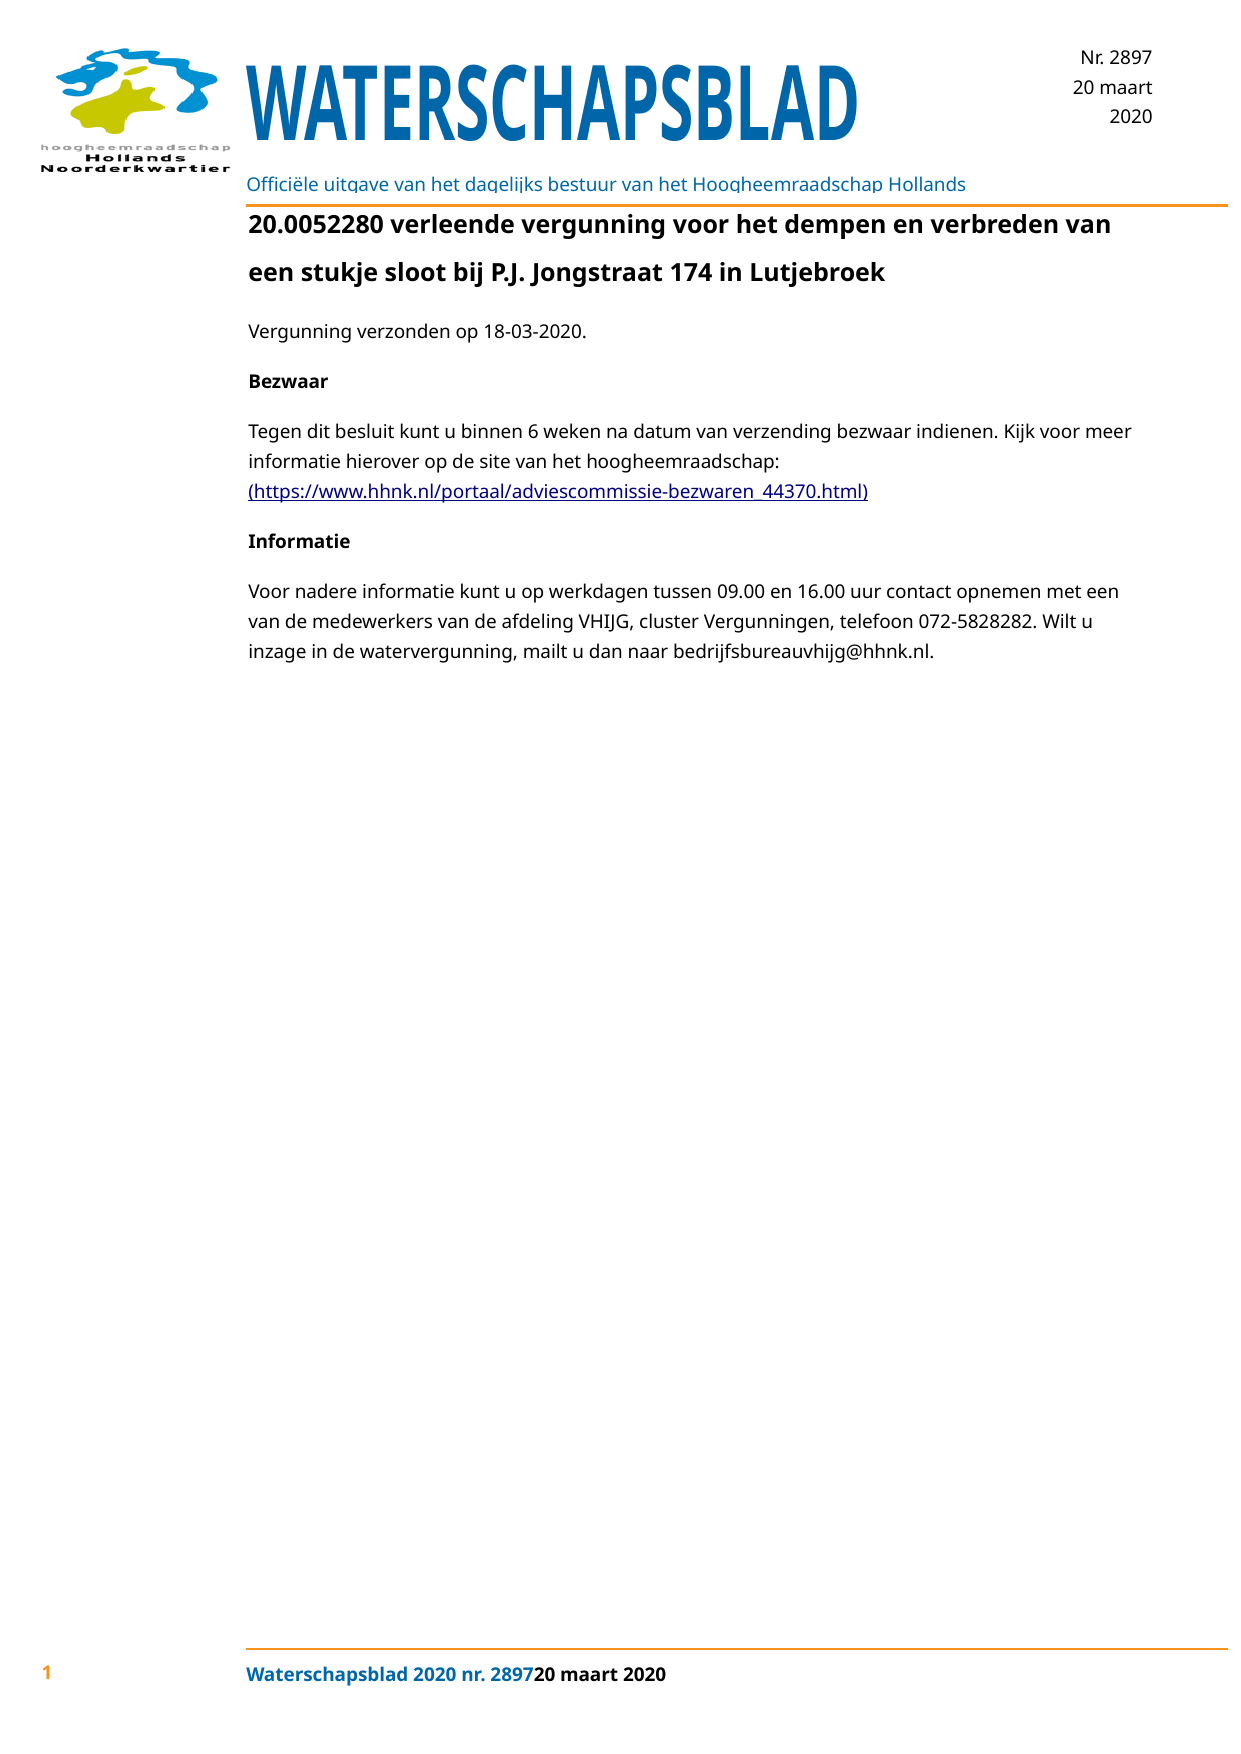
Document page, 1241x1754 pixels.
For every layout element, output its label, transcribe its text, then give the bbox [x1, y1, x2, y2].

text Informatie [248, 528, 1152, 554]
text Tegen dit besluit kunt u binnen 6 weken na datum van verzending bezwaar indienen. Kijk voor meer informatie hierover op de site van het hoogheemraadschap: (https://www.hhnk.nl/portaal/adviescommissie-bezwaren_44370.html) [248, 419, 1152, 504]
text Bezwaar [248, 368, 1152, 394]
picture [41, 47, 231, 172]
text 20.0052280 verleende vergunning voor het dempen en verbreden van een stukje sloot bij P.J. Jongstraat 174 in Lutjebroek [248, 207, 1152, 288]
text Vergunning verzonden op 18-03-2020. [248, 318, 1152, 344]
text Voor nadere informatie kunt u op werkdagen tussen 09.00 en 16.00 uur contact opnemen met een van de medewerkers van de afdeling VHIJG, cluster Vergunningen, telefoon 072-5828282. Wilt u inzage in de watervergunning, mailt u dan naar bedrijfsbureauvhijg@hhnk.nl. [248, 579, 1152, 664]
